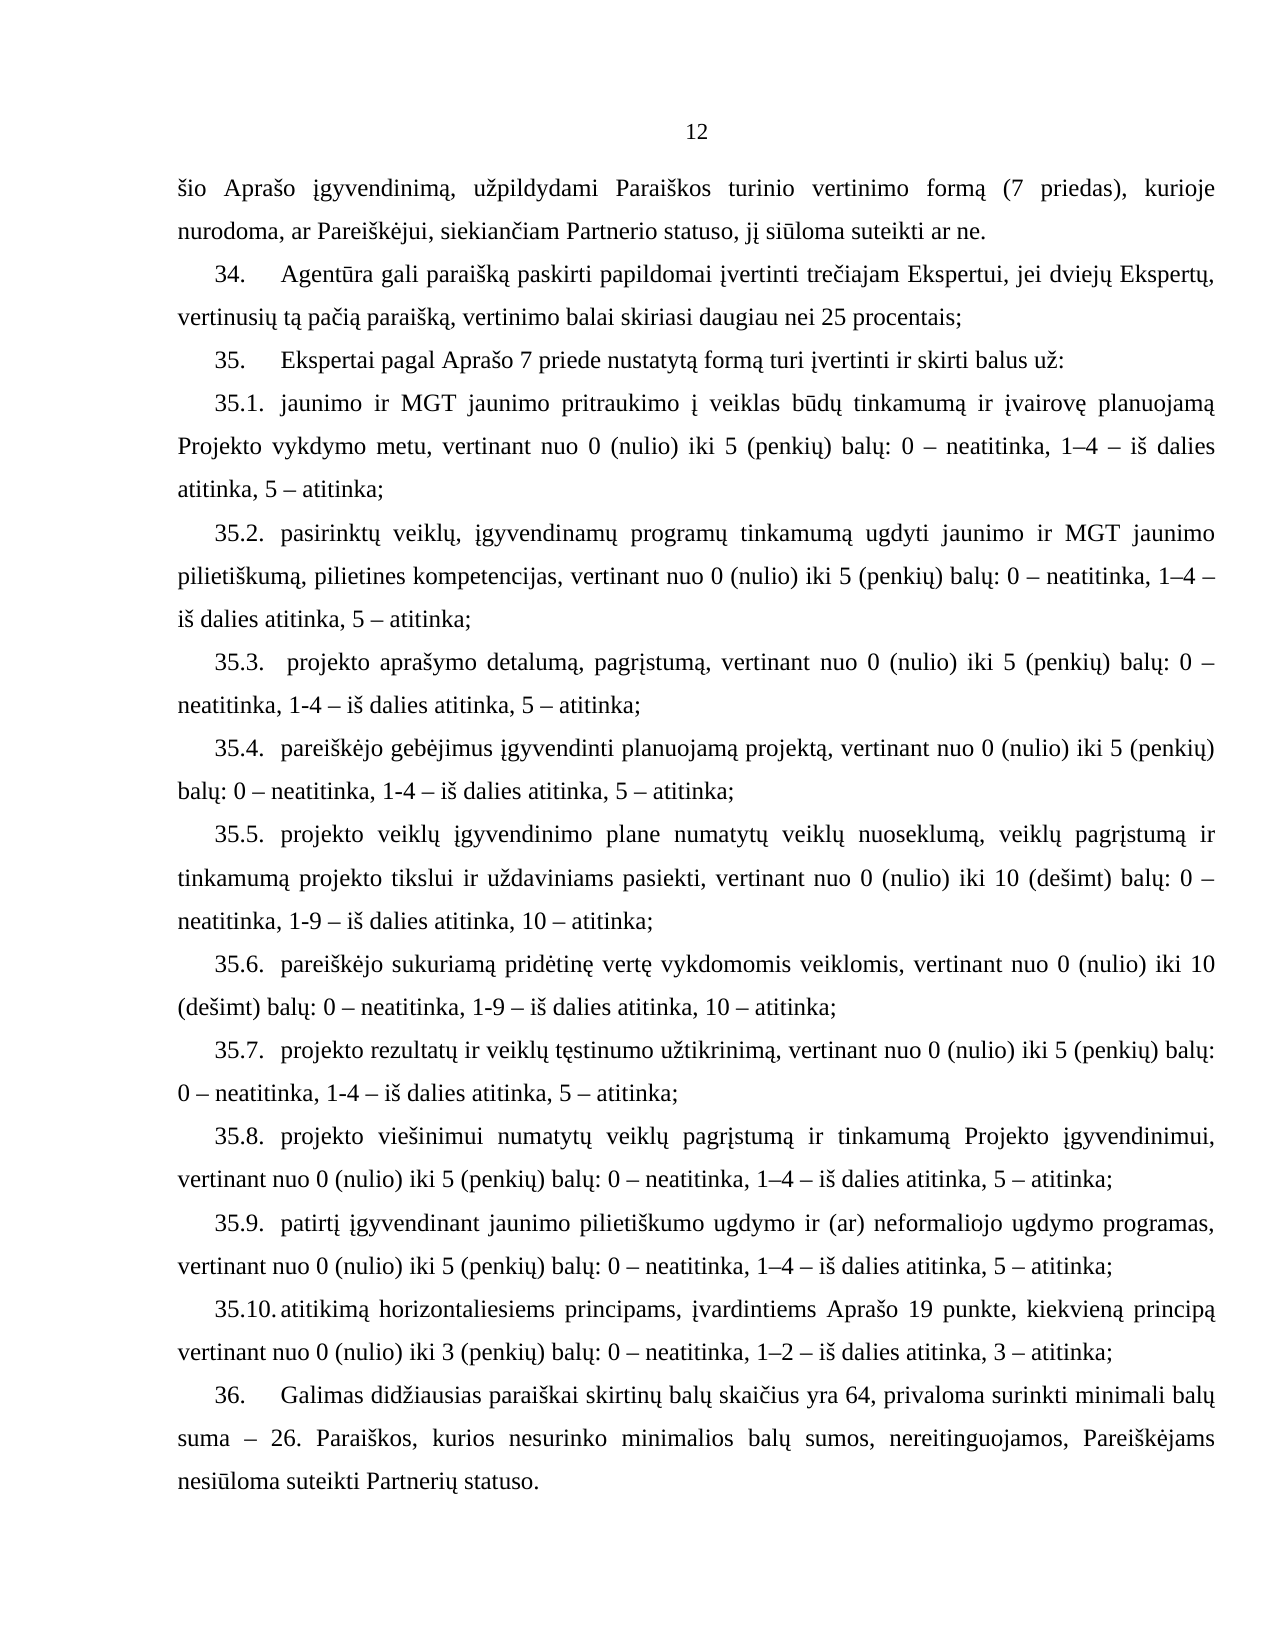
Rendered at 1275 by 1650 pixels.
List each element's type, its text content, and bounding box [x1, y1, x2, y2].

text 34. Agentūra gali paraišką paskirti papildomai įvertinti trečiajam Ekspertui, jei dviejų Ekspertų, vertinusių tą pačią paraišką, vertinimo balai skiriasi daugiau nei 25 procentais; [177, 259, 1216, 331]
text 35.8. projekto viešinimui numatytų veiklų pagrįstumą ir tinkamumą Projekto įgyvendinimui, vertinant nuo 0 (nulio) iki 5 (penkių) balų: 0 – neatitinka, 1–4 – iš dalies atitinka, 5 – atitinka; [177, 1121, 1216, 1193]
text 35.9. patirtį įgyvendinant jaunimo pilietiškumo ugdymo ir (ar) neformaliojo ugdymo programas, vertinant nuo 0 (nulio) iki 5 (penkių) balų: 0 – neatitinka, 1–4 – iš dalies atitinka, 5 – atitinka; [177, 1208, 1216, 1279]
text 35.6. pareiškėjo sukuriamą pridėtinę vertę vykdomomis veiklomis, vertinant nuo 0 (nulio) iki 10 (dešimt) balų: 0 – neatitinka, 1-9 – iš dalies atitinka, 10 – atitinka; [177, 949, 1216, 1021]
text 35.3. projekto aprašymo detalumą, pagrįstumą, vertinant nuo 0 (nulio) iki 5 (penkių) balų: 0 – neatitinka, 1-4 – iš dalies atitinka, 5 – atitinka; [177, 647, 1216, 719]
text 36. Galimas didžiausias paraiškai skirtinų balų skaičius yra 64, privaloma surinkti minimali balų suma – 26. Paraiškos, kurios nesurinko minimalios balų sumos, nereitinguojamos, Pareiškėjams nesiūloma suteikti Partnerių statuso. [177, 1380, 1216, 1495]
text 35.10. atitikimą horizontaliesiems principams, įvardintiems Aprašo 19 punkte, kiekvieną principą vertinant nuo 0 (nulio) iki 3 (penkių) balų: 0 – neatitinka, 1–2 – iš dalies atitinka, 3 – atitinka; [177, 1294, 1216, 1366]
text 35.4. pareiškėjo gebėjimus įgyvendinti planuojamą projektą, vertinant nuo 0 (nulio) iki 5 (penkių) balų: 0 – neatitinka, 1-4 – iš dalies atitinka, 5 – atitinka; [177, 733, 1216, 805]
text šio Aprašo įgyvendinimą, užpildydami Paraiškos turinio vertinimo formą (7 priedas), kurioje nurodoma, ar Pareiškėjui, siekiančiam Partnerio statuso, jį siūloma suteikti ar ne. [177, 173, 1216, 244]
text 35.1. jaunimo ir MGT jaunimo pritraukimo į veiklas būdų tinkamumą ir įvairovę planuojamą Projekto vykdymo metu, vertinant nuo 0 (nulio) iki 5 (penkių) balų: 0 – neatitinka, 1–4 – iš dalies atitinka, 5 – atitinka; [177, 388, 1216, 503]
text 35.7. projekto rezultatų ir veiklų tęstinumo užtikrinimą, vertinant nuo 0 (nulio) iki 5 (penkių) balų: 0 – neatitinka, 1-4 – iš dalies atitinka, 5 – atitinka; [177, 1035, 1216, 1107]
text 35.5. projekto veiklų įgyvendinimo plane numatytų veiklų nuoseklumą, veiklų pagrįstumą ir tinkamumą projekto tikslui ir uždaviniams pasiekti, vertinant nuo 0 (nulio) iki 10 (dešimt) balų: 0 – neatitinka, 1-9 – iš dalies atitinka, 10 – atitinka; [177, 819, 1216, 934]
text 35.2. pasirinktų veiklų, įgyvendinamų programų tinkamumą ugdyti jaunimo ir MGT jaunimo pilietiškumą, pilietines kompetencijas, vertinant nuo 0 (nulio) iki 5 (penkių) balų: 0 – neatitinka, 1–4 – iš dalies atitinka, 5 – atitinka; [177, 518, 1216, 633]
text 35. Ekspertai pagal Aprašo 7 priede nustatytą formą turi įvertinti ir skirti balus už: [177, 345, 1216, 374]
